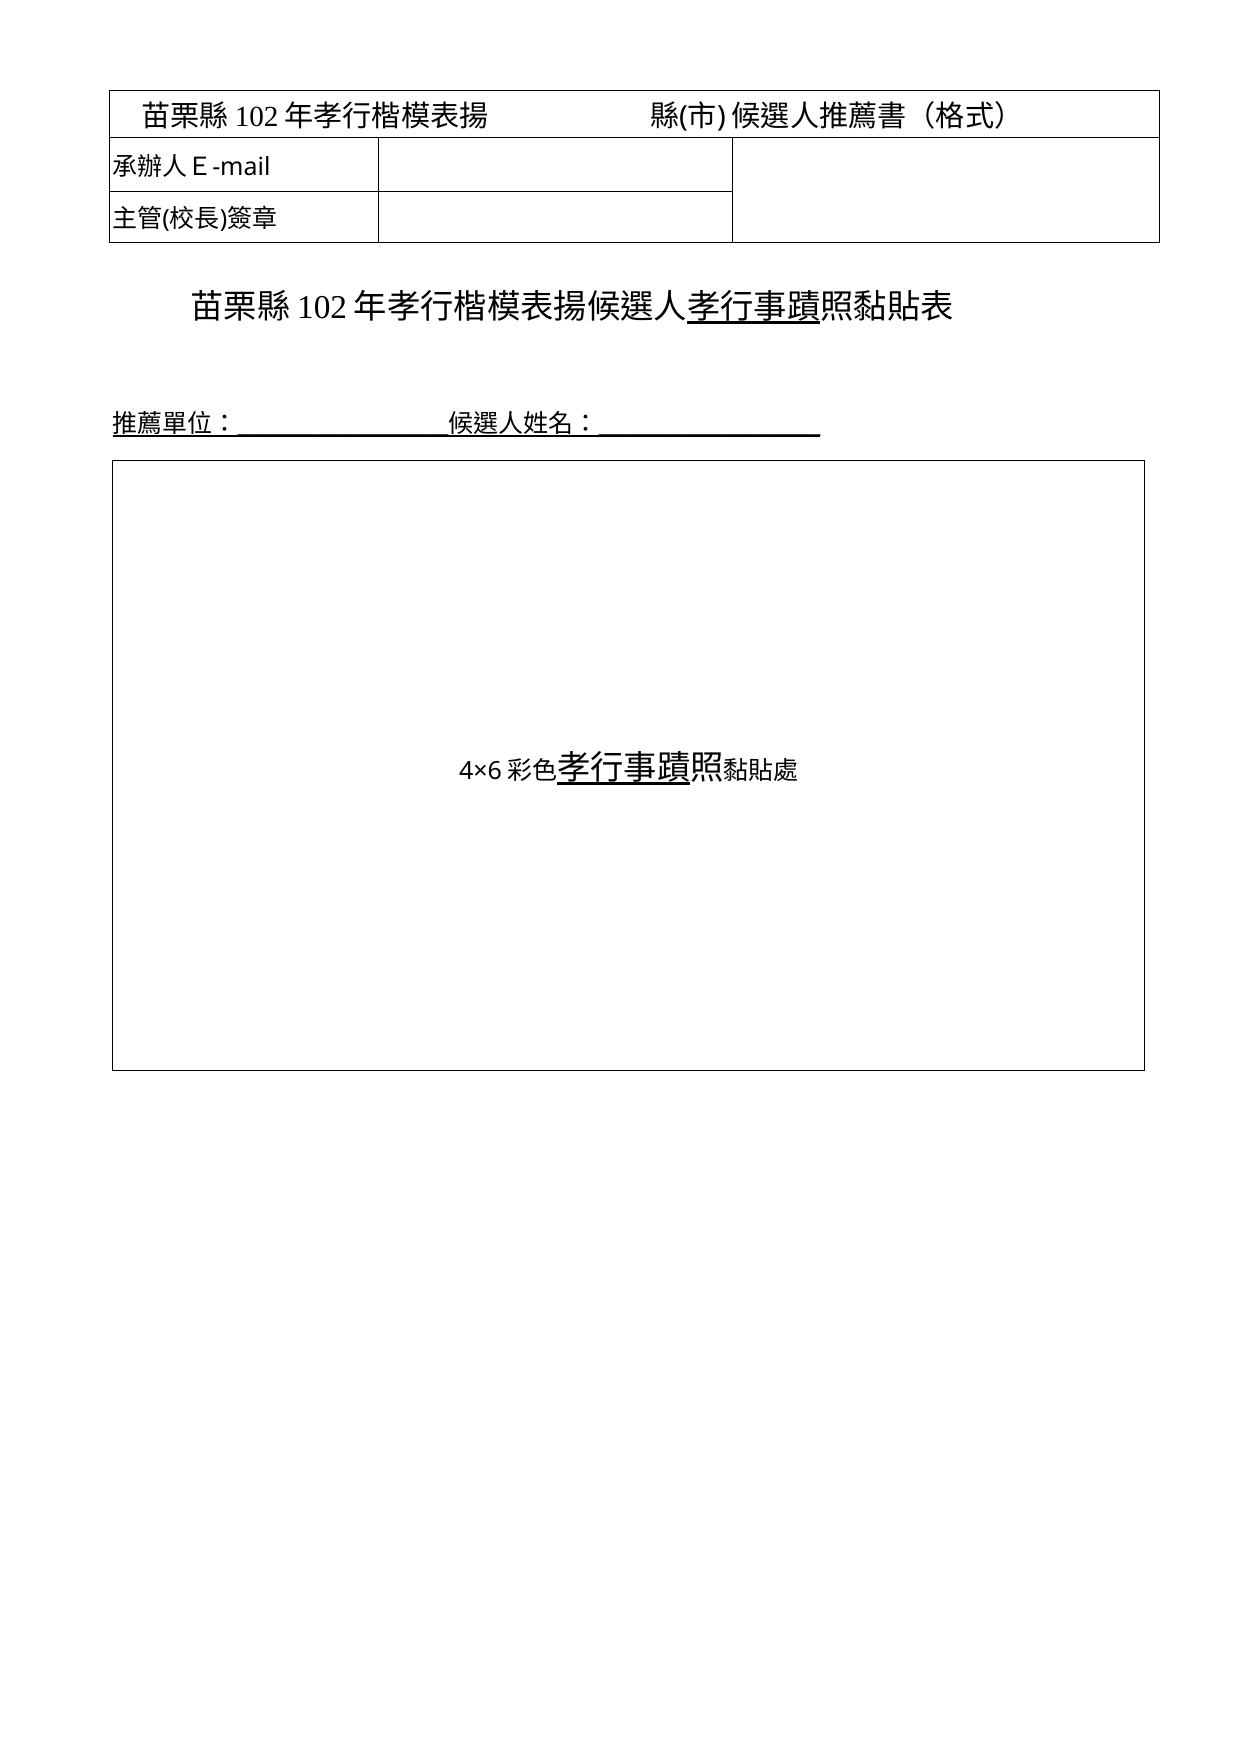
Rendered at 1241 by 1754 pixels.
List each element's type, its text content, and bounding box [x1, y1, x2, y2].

text 推薦單位：___________________候選人姓名：____________________ [112, 403, 1162, 441]
table_cell [379, 192, 732, 242]
table_header 候選人推薦書（格式） [729, 91, 1159, 137]
table_cell [379, 138, 732, 191]
table_cell 承辦人Ｅ-mail [110, 138, 378, 191]
table_cell 主管(校長)簽章 [110, 192, 378, 242]
table_header 4×6彩色孝行事蹟照黏貼處 [113, 461, 1144, 1070]
text 苗栗縣102年孝行楷模表揚候選人孝行事蹟照黏貼表 [190, 280, 1162, 328]
table_cell [733, 138, 1159, 242]
table_header 縣(市) [521, 91, 728, 137]
table_header 苗栗縣102年孝行楷模表揚 [110, 91, 521, 137]
